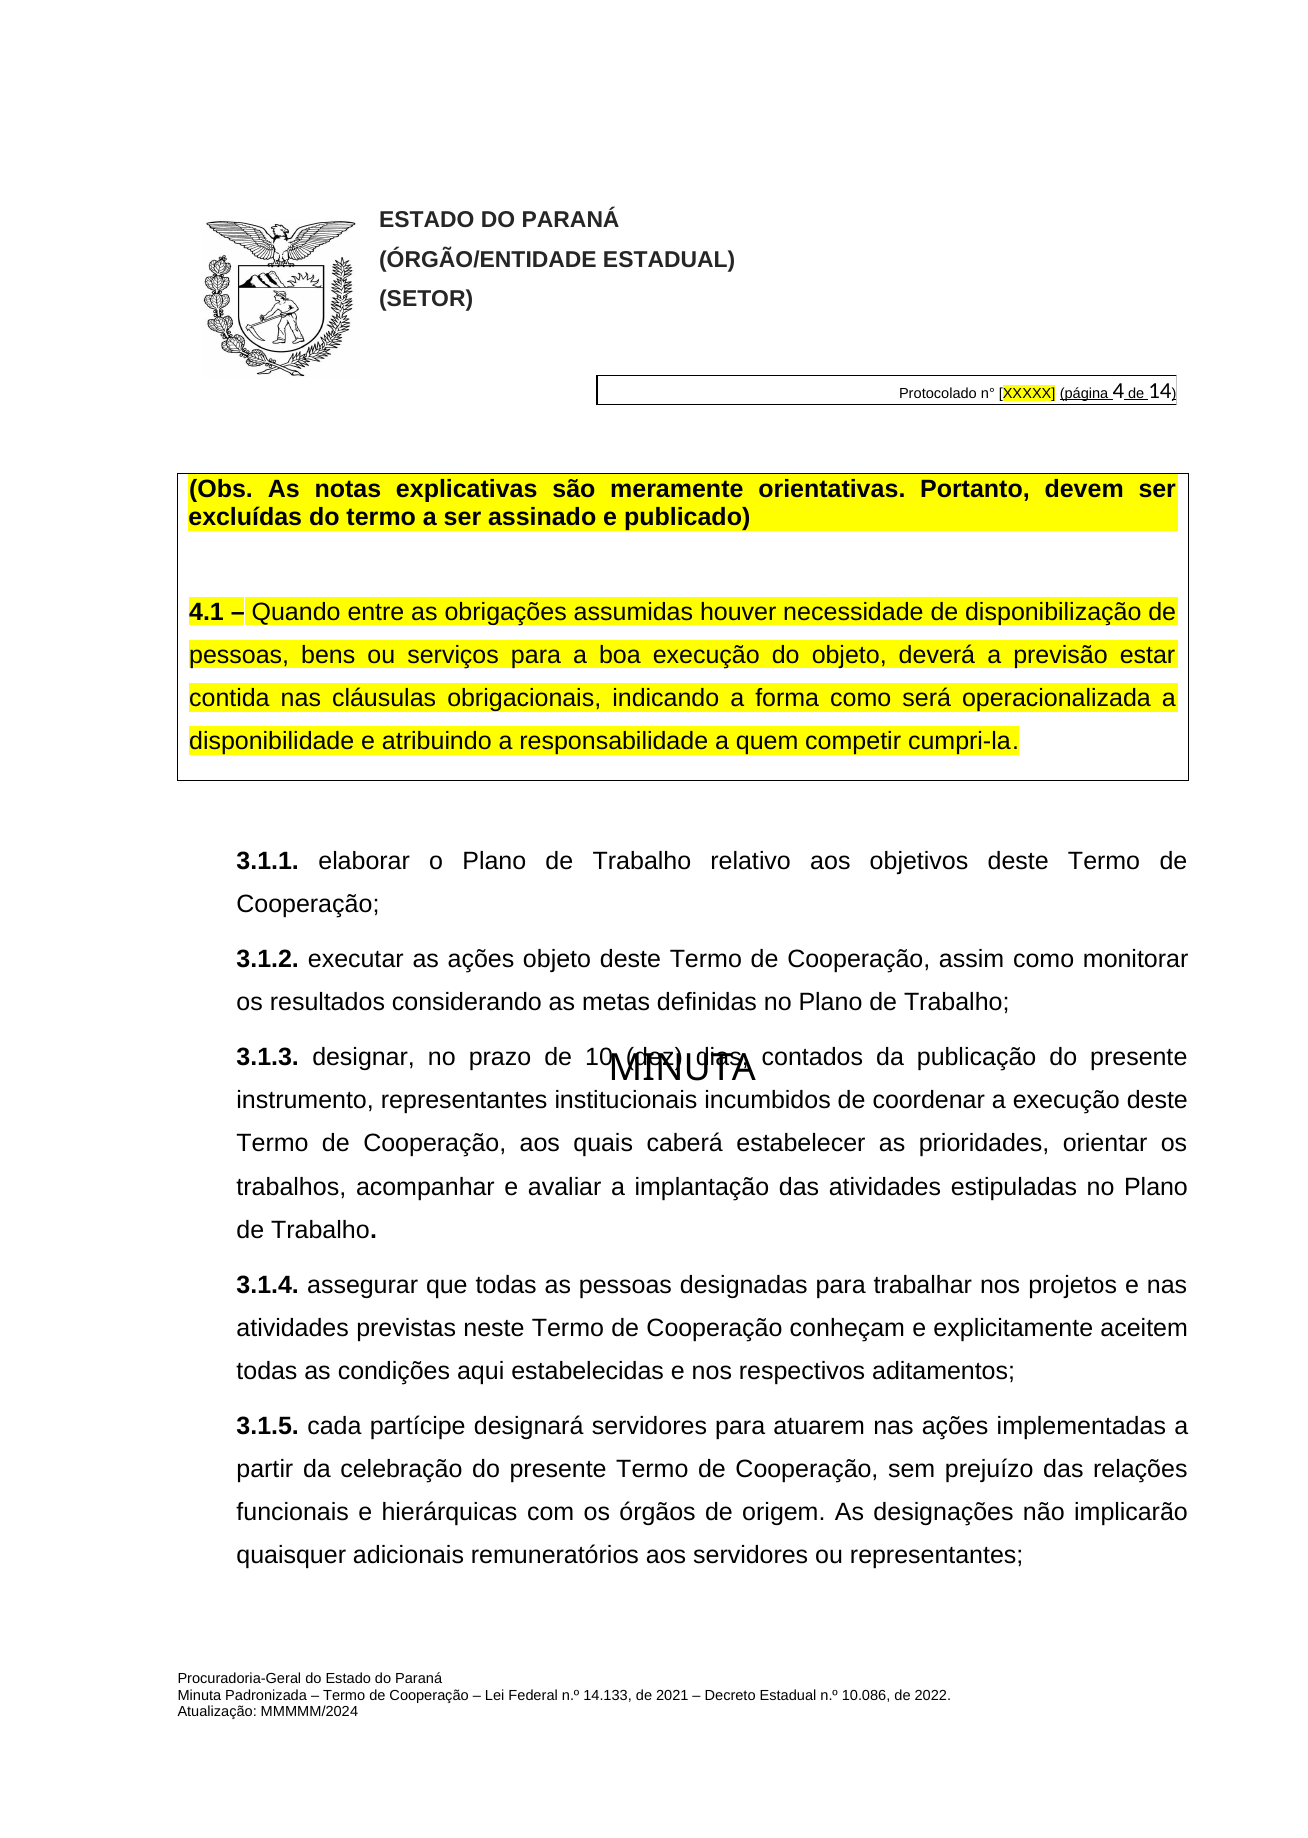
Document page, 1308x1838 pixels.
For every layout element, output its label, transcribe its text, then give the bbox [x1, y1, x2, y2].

table_header (Obs. As notas explicativas são meramente orientativas. Portanto, devem ser excluídas do termo a ser assinado e publicado) 4.1 – Quando entre as obrigações assumidas houver necessidade de disponibilização de pessoas, bens ou serviços para a boa execução do objeto, deverá a previsão estar contida nas cláusulas obrigacionais, indicando a forma como será operacionalizada a disponibilidade e atribuindo a responsabilidade a quem competir cumpri-la. [178, 474, 1188, 779]
picture [202, 219, 359, 378]
text 3.1.2. executar as ações objeto deste Termo de Cooperação, assim como monitorar os resultados considerando as metas definidas no Plano de Trabalho; [236, 944, 1189, 1016]
text 3.1.3. designar, no prazo de 10 (dez) dias, contados da publicação do presente instrumento, representantes institucionais incumbidos de coordenar a execução deste Termo de Cooperação, aos quais caberá estabelecer as prioridades, orientar os trabalhos, acompanhar e avaliar a implantação das atividades estipuladas no Plano de Trabalho. [236, 1042, 1189, 1243]
text 3.1.4. assegurar que todas as pessoas designadas para trabalhar nos projetos e nas atividades previstas neste Termo de Cooperação conheçam e explicitamente aceitem todas as condições aqui estabelecidas e nos respectivos aditamentos; [236, 1269, 1189, 1384]
text 3.1.1. elaborar o Plano de Trabalho relativo aos objetivos deste Termo de Cooperação; [236, 846, 1189, 918]
text 3.1.5. cada partícipe designará servidores para atuarem nas ações implementadas a partir da celebração do presente Termo de Cooperação, sem prejuízo das relações funcionais e hierárquicas com os órgãos de origem. As designações não implicarão quaisquer adicionais remuneratórios aos servidores ou representantes; [236, 1411, 1189, 1569]
